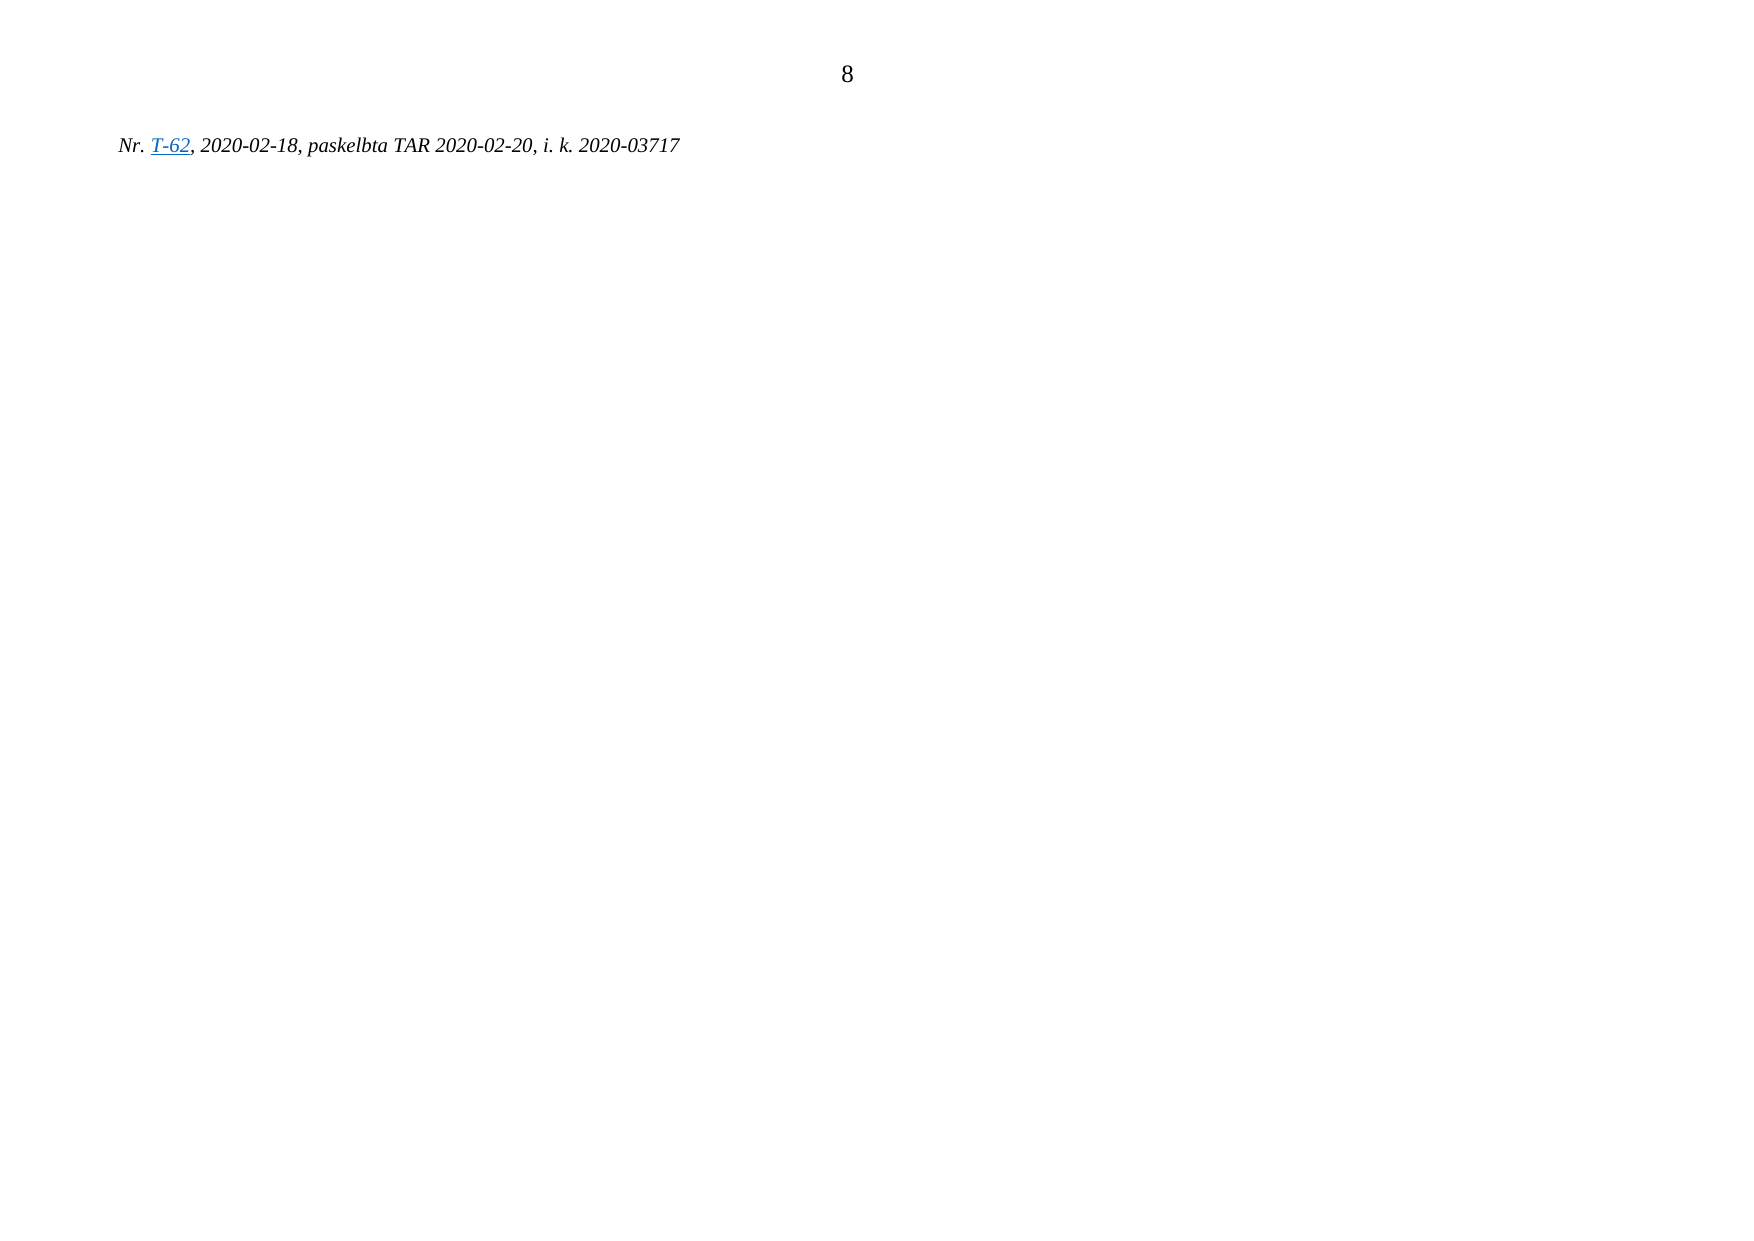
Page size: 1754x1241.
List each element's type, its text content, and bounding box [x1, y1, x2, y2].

text Nr. T-62, 2020-02-18, paskelbta TAR 2020-02-20, i. k. 2020-03717 [118, 133, 1577, 157]
